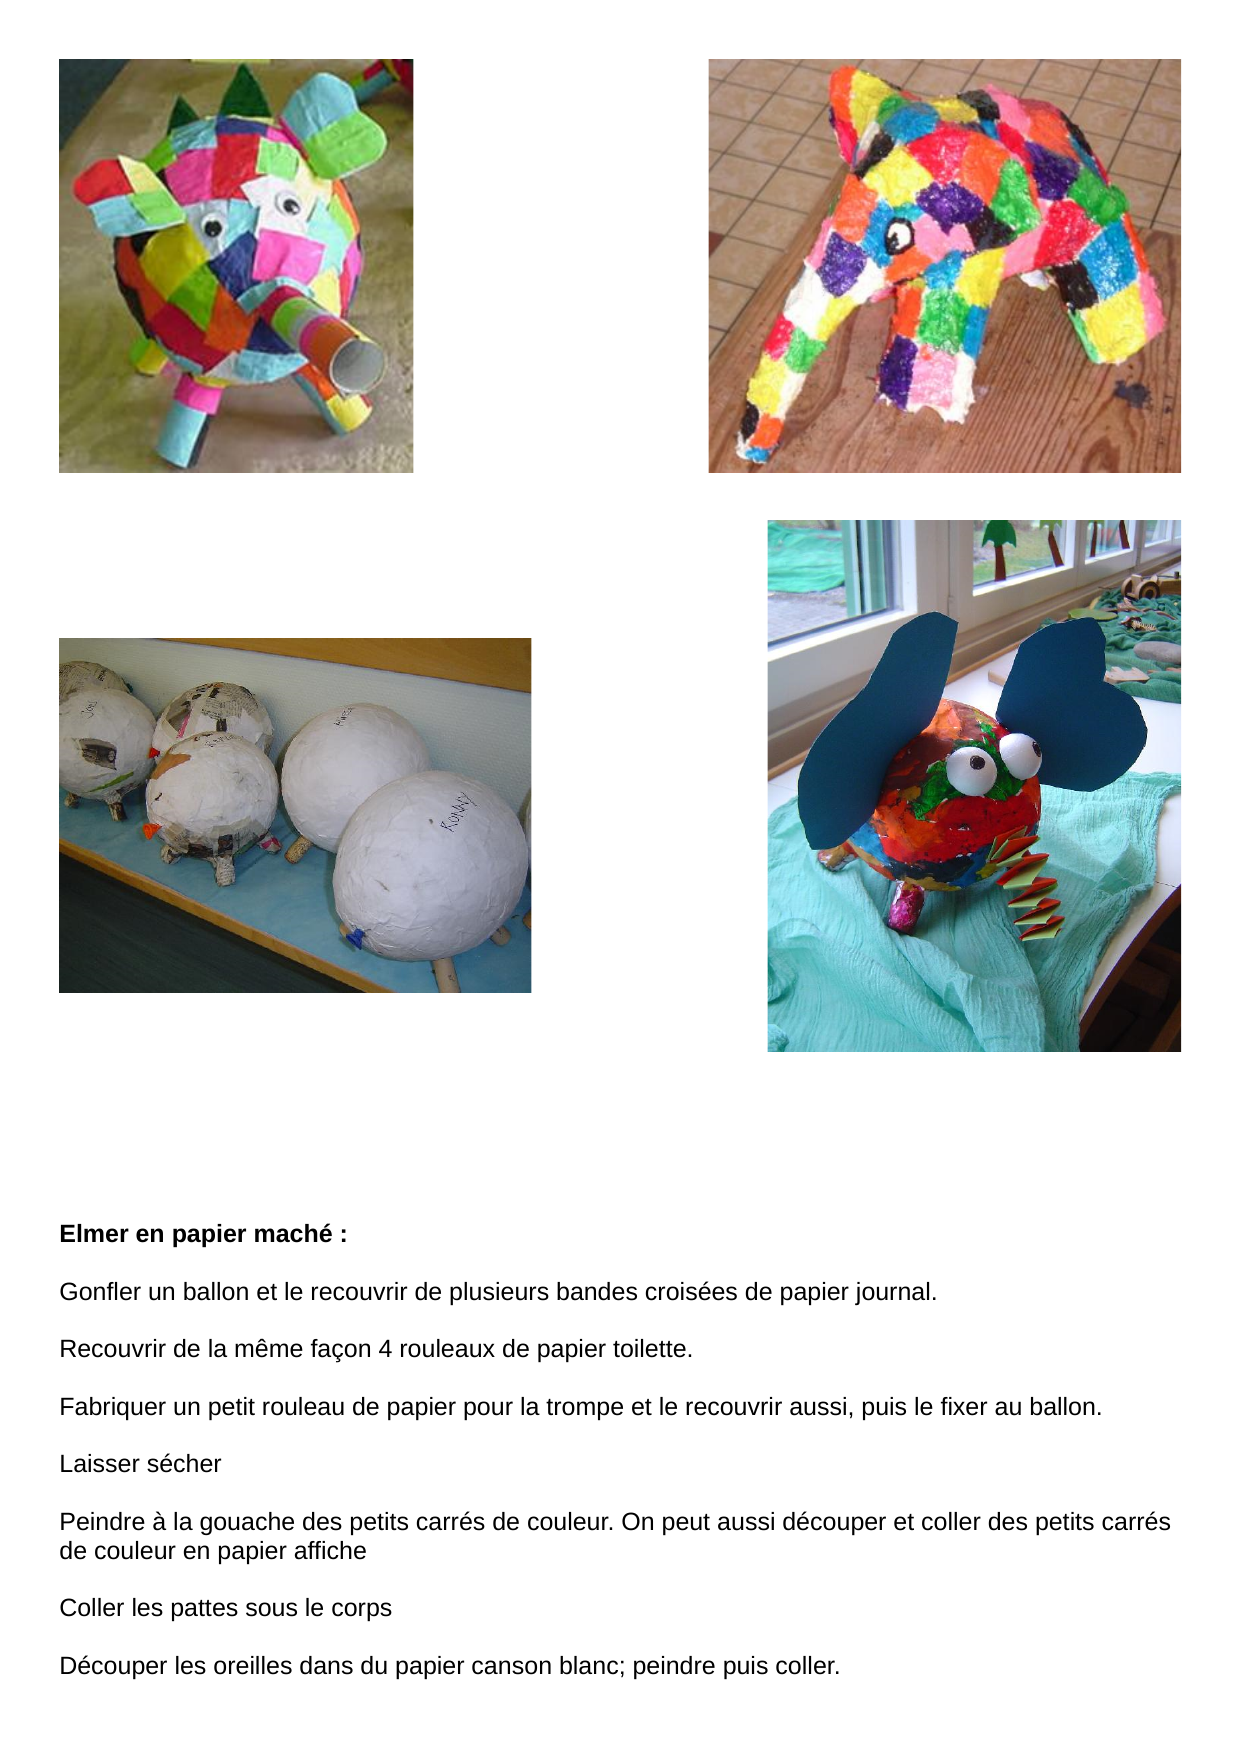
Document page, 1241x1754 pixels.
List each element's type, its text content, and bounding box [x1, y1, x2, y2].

text Découper les oreilles dans du papier canson blanc; peindre puis coller. [59, 1651, 1181, 1679]
text Recouvrir de la même façon 4 rouleaux de papier toilette. [59, 1334, 1181, 1363]
picture [767, 520, 1182, 1052]
text Gonfler un ballon et le recouvrir de plusieurs bandes croisées de papier journal. [59, 1277, 1181, 1306]
text Laisser sécher [59, 1449, 1181, 1478]
picture [59, 59, 414, 473]
text Coller les pattes sous le corps [59, 1593, 1181, 1622]
text Peindre à la gouache des petits carrés de couleur. On peut aussi découper et coller des petits carrés de couleur en papier affiche [59, 1507, 1181, 1564]
text Elmer en papier maché : [59, 1219, 1181, 1248]
text Fabriquer un petit rouleau de papier pour la trompe et le recouvrir aussi, puis le fixer au ballon. [59, 1392, 1181, 1421]
picture [708, 59, 1182, 473]
picture [59, 638, 532, 993]
